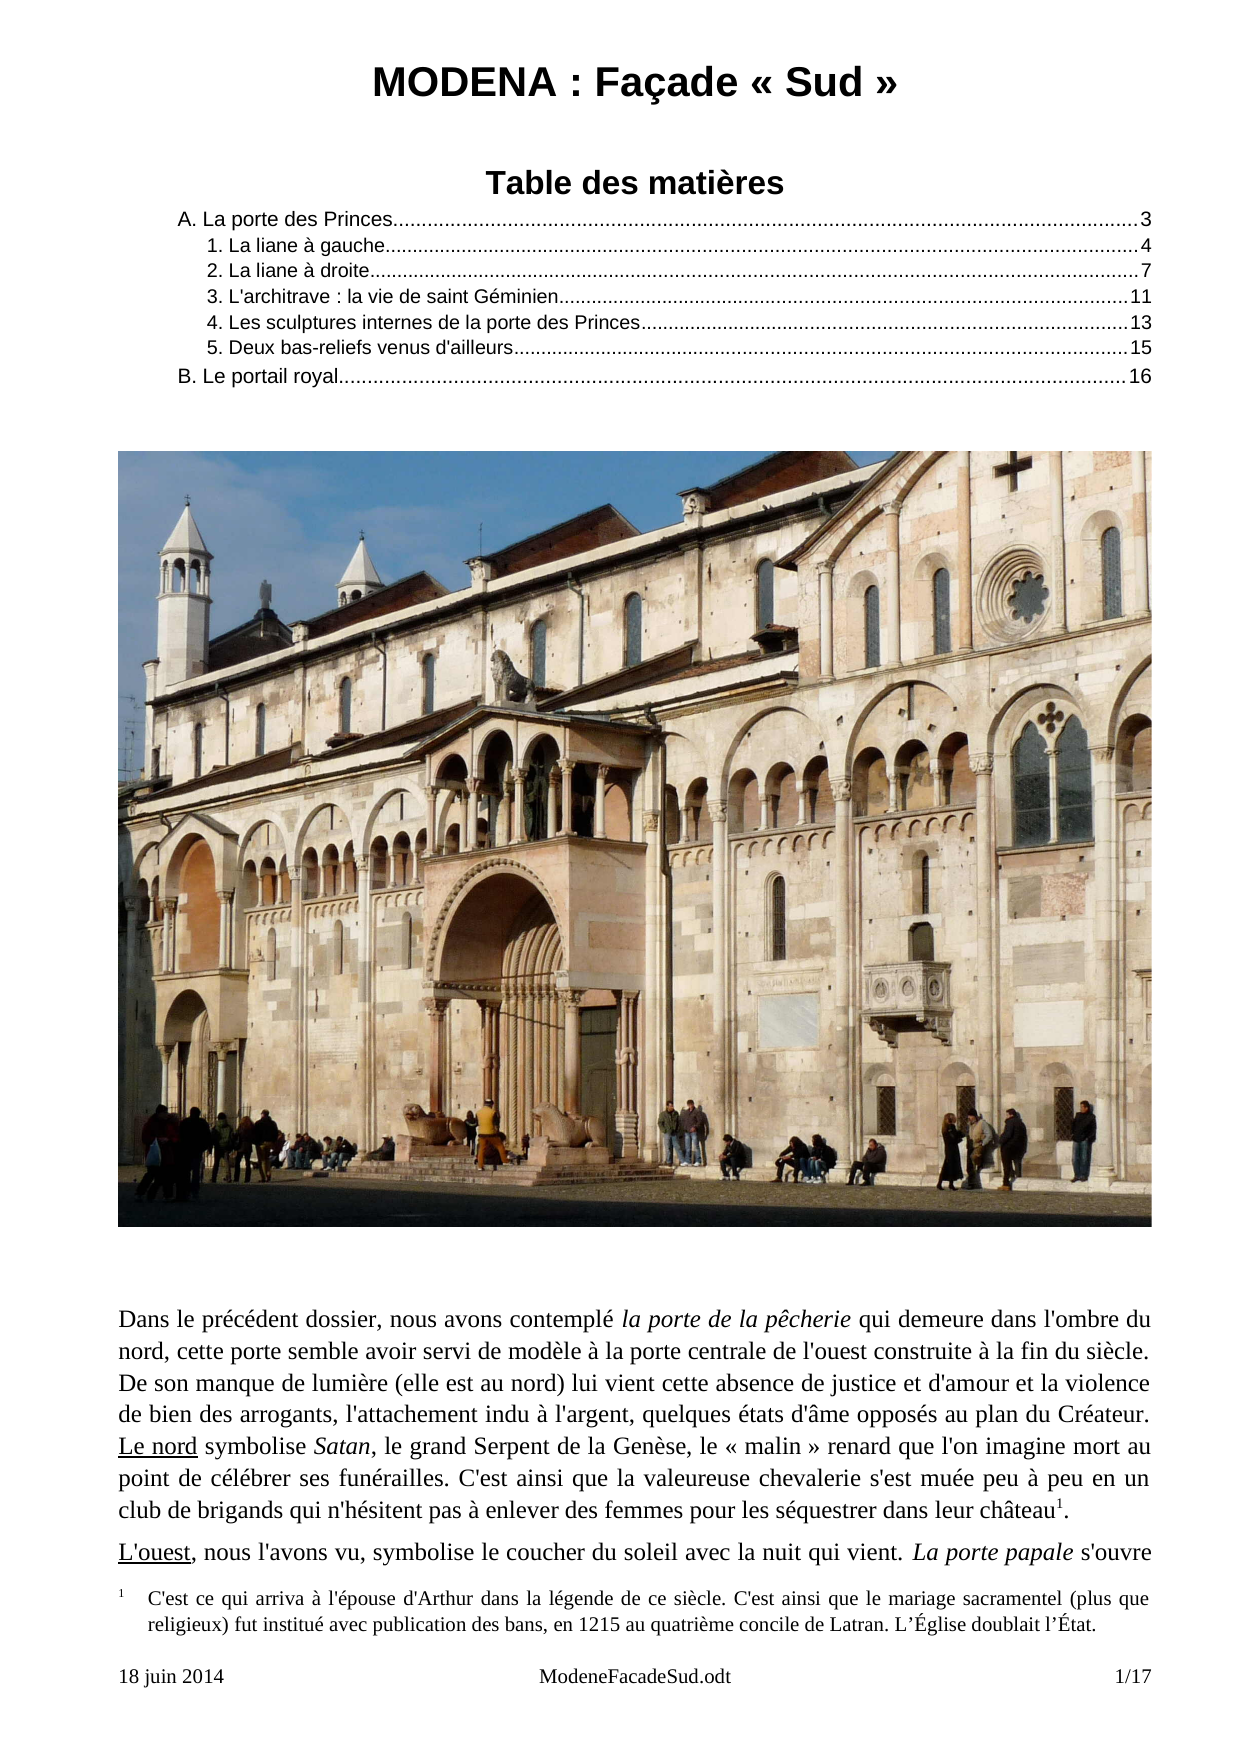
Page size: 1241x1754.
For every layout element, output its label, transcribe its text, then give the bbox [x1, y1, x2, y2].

text 5. Deux bas-reliefs venus d'ailleurs 15 [207, 337, 1152, 359]
text A. La porte des Princes 3 [177, 207, 1152, 231]
text C'est ce qui arriva à l'épouse d'Arthur dans la légende de ce siècle. C'est ainsi que le mariage sacramentel (plus que religieux) fut institué avec publication des bans, en 1215 au quatrième concile de Latran. L’Église doublait l’État. [118, 1586, 1152, 1636]
subtitle MODENA : Façade « Sud » [118, 59, 1152, 106]
picture [118, 451, 1152, 1227]
text 4. Les sculptures internes de la porte des Princes 13 [207, 311, 1152, 333]
text Dans le précédent dossier, nous avons contemplé la porte de la pêcherie qui demeure dans l'ombre du nord, cette porte semble avoir servi de modèle à la porte centrale de l'ouest construite à la fin du siècle. De son manque de lumière (elle est au nord) lui vient cette absence de justice et d'amour et la violence de bien des arrogants, l'attachement indu à l'argent, quelques états d'âme opposés au plan du Créateur. Le nord symbolise Satan, le grand Serpent de la Genèse, le « malin » renard que l'on imagine mort au point de célébrer ses funérailles. C'est ainsi que la valeureuse chevalerie s'est muée peu à peu en un club de brigands qui n'hésitent pas à enlever des femmes pour les séquestrer dans leur château. [118, 1305, 1152, 1523]
text L'ouest, nous l'avons vu, symbolise le coucher du soleil avec la nuit qui vient. La porte papale s'ouvre [118, 1538, 1152, 1566]
text 3. L'architrave : la vie de saint Géminien 11 [207, 285, 1152, 308]
subtitle Table des matières [118, 164, 1152, 202]
text B. Le portail royal 16 [177, 365, 1152, 388]
text 2. La liane à droite 7 [207, 260, 1152, 282]
text 1. La liane à gauche 4 [207, 234, 1152, 256]
